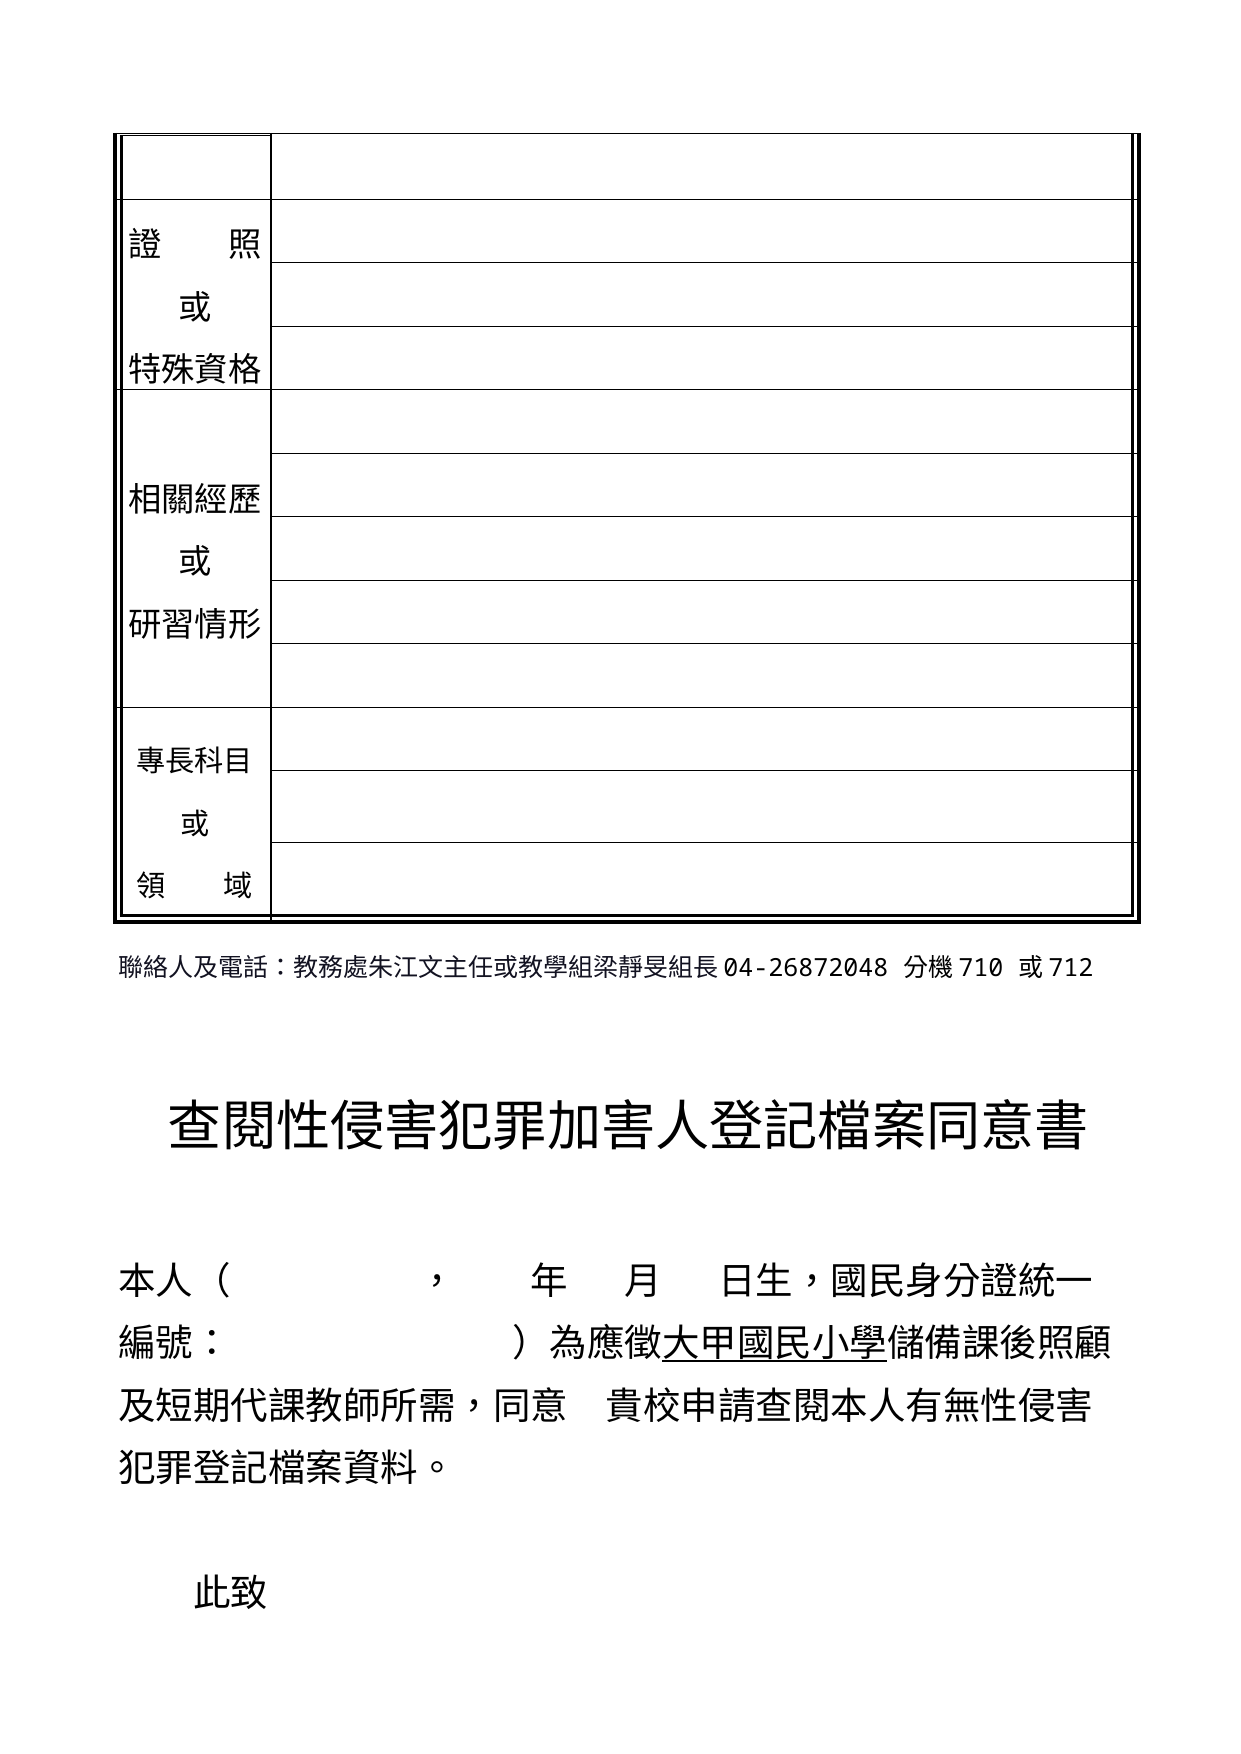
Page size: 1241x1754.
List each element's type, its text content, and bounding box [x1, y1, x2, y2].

table_cell [272, 263, 1131, 326]
table_cell [272, 134, 1131, 198]
text 此致 [118, 1548, 1122, 1611]
table_cell [272, 200, 1131, 262]
text 聯絡人及電話：教務處朱江文主任或教學組梁靜旻組長04-26872048 分機710 或712 [118, 924, 1122, 986]
text 本人（ ， 年 月 日生，國民身分證統一編號： ）為應徵大甲國民小學儲備課後照顧及短期代課教師所需，同意 貴校申請查閱本人有無性侵害犯罪登記檔案資料。 [118, 1236, 1122, 1486]
table_cell [272, 843, 1131, 914]
table_cell [272, 771, 1131, 842]
text 查閱性侵害犯罪加害人登記檔案同意書 [118, 1048, 1138, 1173]
table_cell [272, 581, 1131, 643]
table_cell [123, 136, 270, 198]
table_cell [272, 327, 1131, 389]
table_cell 專長科目 或 領 域 [123, 708, 270, 914]
table_cell [272, 454, 1131, 516]
table_cell 相關經歷 或 研習情形 [123, 390, 270, 707]
table_cell 證 照 或 特殊資格 [123, 200, 270, 389]
table_cell [272, 517, 1131, 580]
table_cell [272, 644, 1131, 707]
table_cell [272, 390, 1131, 453]
table_cell [272, 708, 1131, 770]
